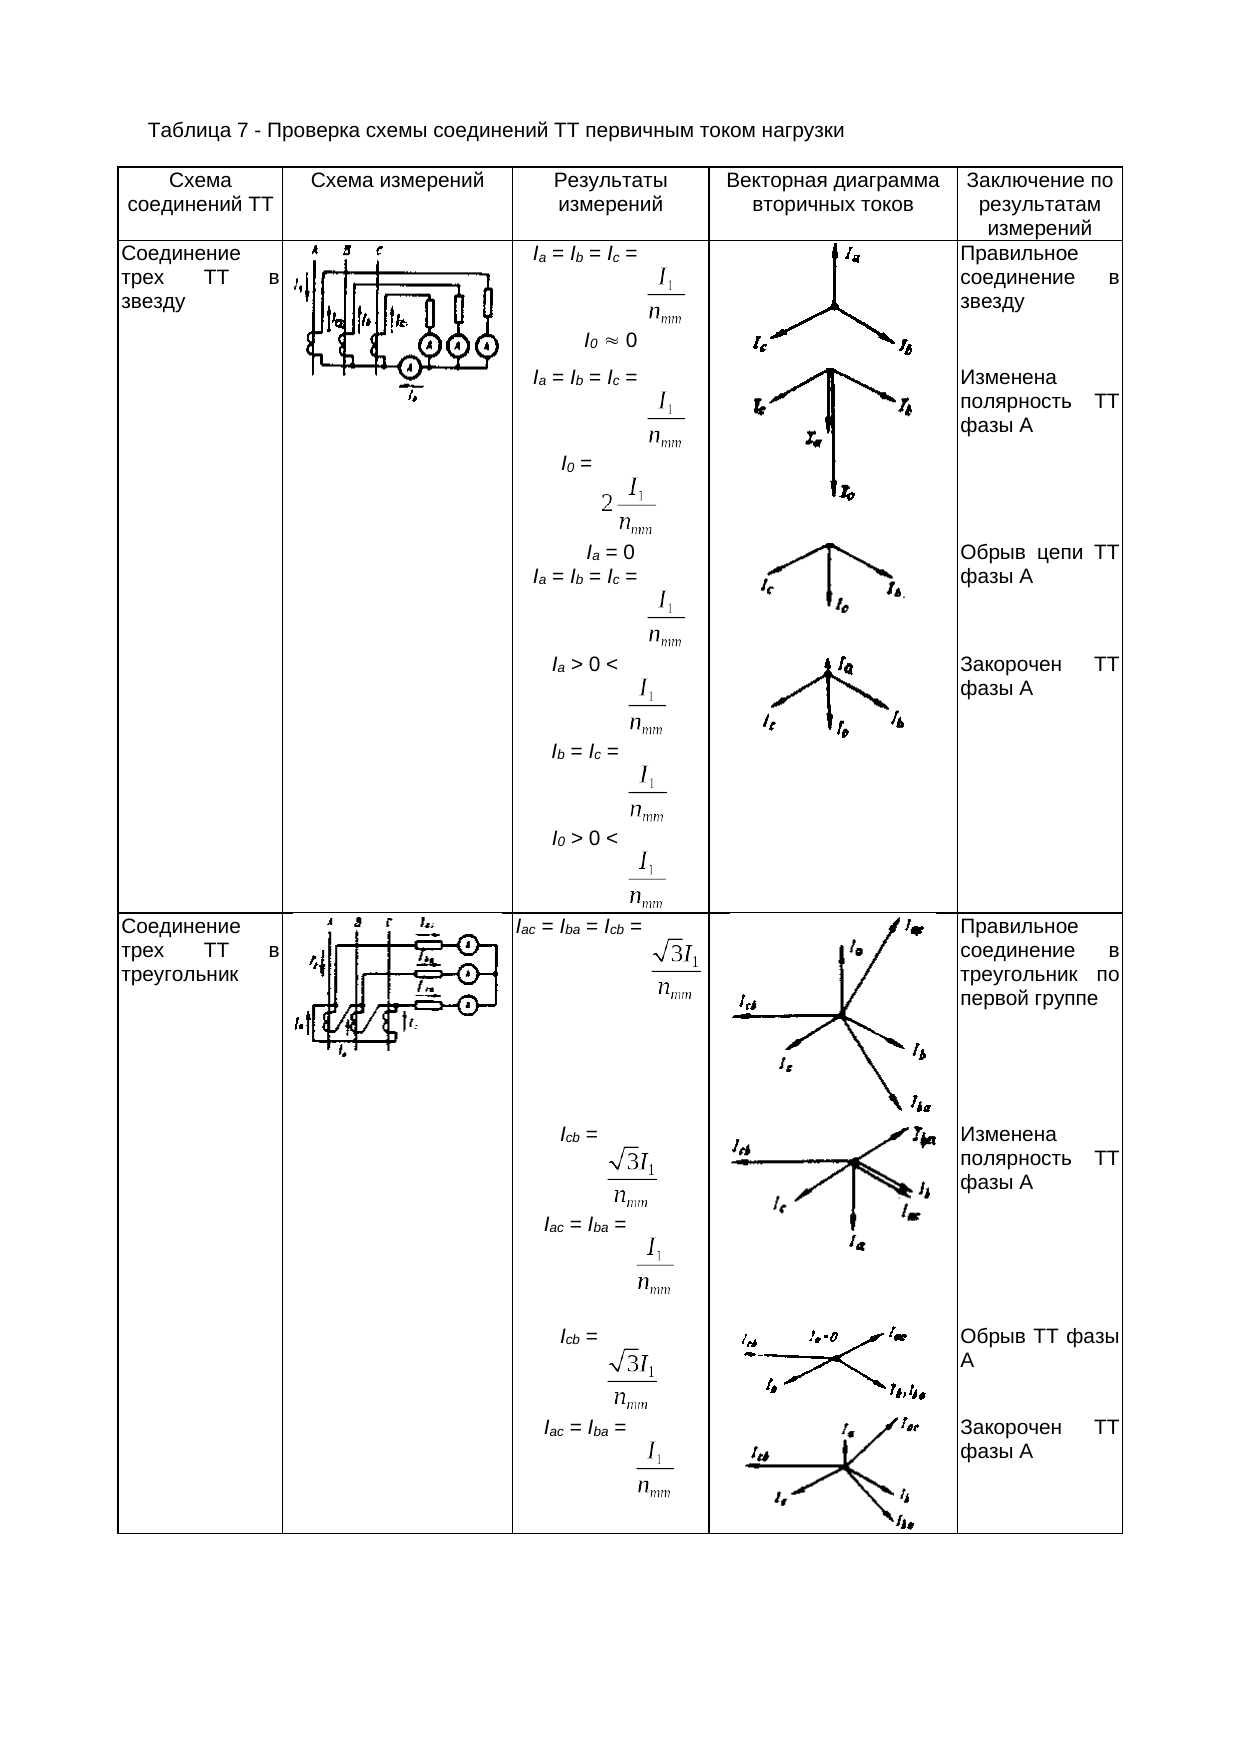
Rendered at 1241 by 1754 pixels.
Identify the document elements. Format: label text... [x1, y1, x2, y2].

table_cell Правильное соединение в треугольник по первой группе [958, 914, 1122, 1120]
table_cell Iac = Iba = [513, 1414, 708, 1532]
text Таблица 7 - Проверка схемы соединений ТТ первичным током нагрузки [118, 118, 1122, 142]
table_cell Ia = Ib = Ic = I0  0 [513, 241, 708, 363]
table_cell Закорочен ТТ фазы А [958, 1414, 1122, 1532]
table_cell Соединение трех ТТ в треугольник [119, 914, 282, 1532]
table_cell [937, 914, 957, 1120]
table_cell Обрыв цепи ТТ фазы А [958, 538, 1122, 650]
table_cell [710, 538, 957, 650]
table_cell [919, 241, 957, 363]
table_cell [710, 650, 957, 912]
table_cell Обрыв ТТ фазы А [958, 1322, 1122, 1414]
table_header Схема измерений [283, 168, 512, 239]
table_header Заключение по результатам измерений [958, 168, 1122, 239]
table_header Результаты измерений [513, 168, 708, 239]
table_cell [710, 363, 957, 538]
table_cell [710, 914, 729, 1120]
table_cell Icb = Iac = Iba = [513, 1120, 708, 1322]
table_cell Iac = Iba = Icb = [513, 914, 708, 1120]
table_cell [710, 1322, 957, 1414]
table_cell [283, 241, 512, 912]
table_cell Ia = Ib = Ic = I0 = [513, 363, 708, 538]
table_cell [710, 1120, 957, 1322]
table_cell [283, 914, 512, 1532]
table_cell [710, 1414, 957, 1532]
table_cell Соединение трех ТТ в звезду [119, 241, 282, 912]
table_cell Изменена полярность ТТ фазы А [958, 363, 1122, 538]
table_cell Правильное соединение в звезду [958, 241, 1122, 363]
table_cell Изменена полярность ТТ фазы А [958, 1120, 1122, 1322]
table_header Векторная диаграмма вторичных токов [710, 168, 957, 239]
table_cell Icb = [513, 1322, 708, 1414]
table_cell Ia > 0 < Ib = Ic = I0 > 0 < [513, 650, 708, 912]
table_header Схема соединений ТТ [119, 168, 282, 239]
table_cell Ia = 0 Ia = Ib = Ic = [513, 538, 708, 650]
table_cell Закорочен ТТ фазы А [958, 650, 1122, 912]
table_cell [710, 241, 747, 363]
